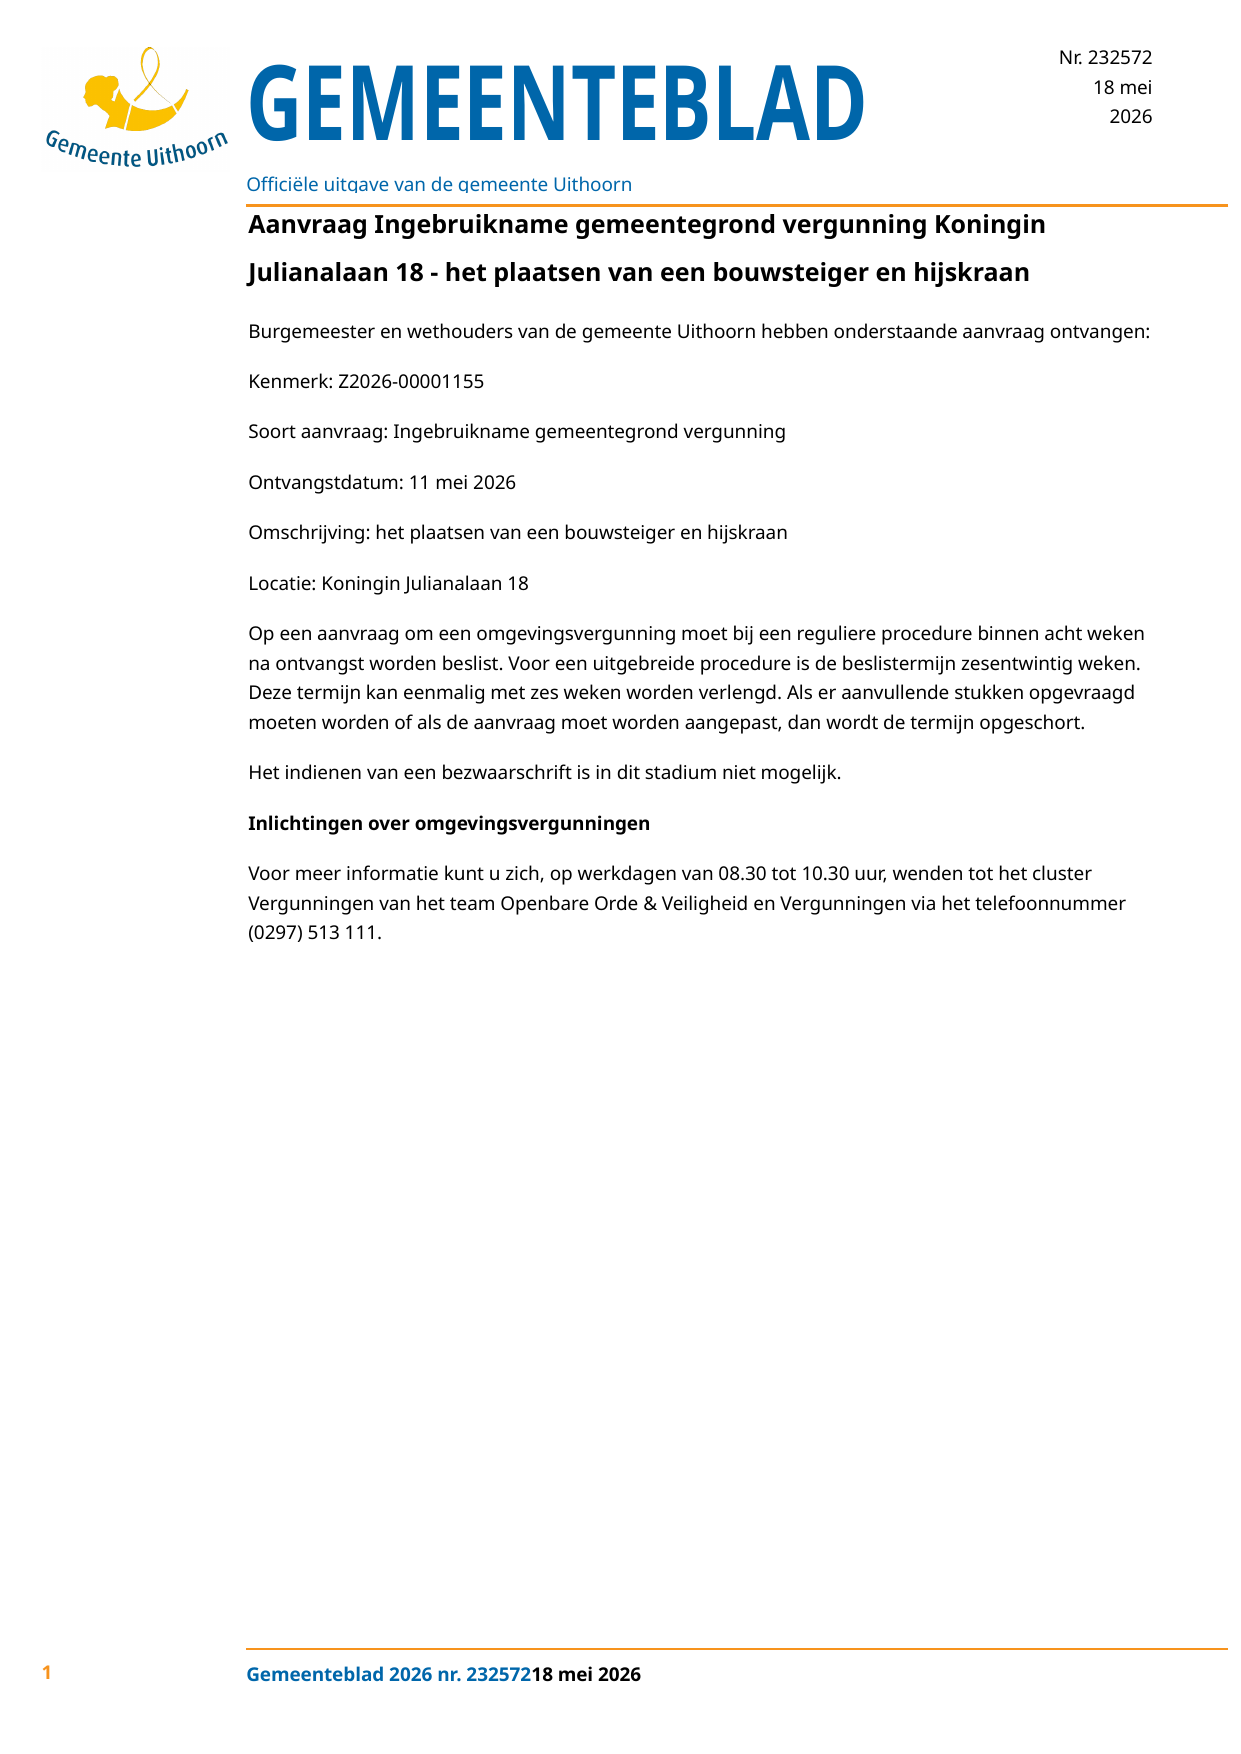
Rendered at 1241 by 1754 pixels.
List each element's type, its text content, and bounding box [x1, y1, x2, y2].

text Voor meer informatie kunt u zich, op werkdagen van 08.30 tot 10.30 uur, wenden tot het cluster Vergunningen van het team Openbare Orde & Veiligheid en Vergunningen via het telefoonnummer (0297) 513 111. [248, 860, 1152, 945]
text Omschrijving: het plaatsen van een bouwsteiger en hijskraan [248, 519, 1152, 545]
text Het indienen van een bezwaarschrift is in dit stadium niet mogelijk. [248, 759, 1152, 785]
text Aanvraag Ingebruikname gemeentegrond vergunning Koningin Julianalaan 18 - het plaatsen van een bouwsteiger en hijskraan [248, 207, 1152, 288]
text Ontvangstdatum: 11 mei 2026 [248, 469, 1152, 495]
text Locatie: Koningin Julianalaan 18 [248, 570, 1152, 596]
text Burgemeester en wethouders van de gemeente Uithoorn hebben onderstaande aanvraag ontvangen: [248, 318, 1152, 344]
text Inlichtingen over omgevingsvergunningen [248, 810, 1152, 836]
text Kenmerk: Z2026-00001155 [248, 368, 1152, 394]
text Op een aanvraag om een omgevingsvergunning moet bij een reguliere procedure binnen acht weken na ontvangst worden beslist. Voor een uitgebreide procedure is de beslistermijn zesentwintig weken. Deze termijn kan eenmalig met zes weken worden verlengd. Als er aanvullende stukken opgevraagd moeten worden of als de aanvraag moet worden aangepast, dan wordt de termijn opgeschort. [248, 620, 1152, 735]
picture [41, 47, 231, 172]
text Soort aanvraag: Ingebruikname gemeentegrond vergunning [248, 419, 1152, 444]
